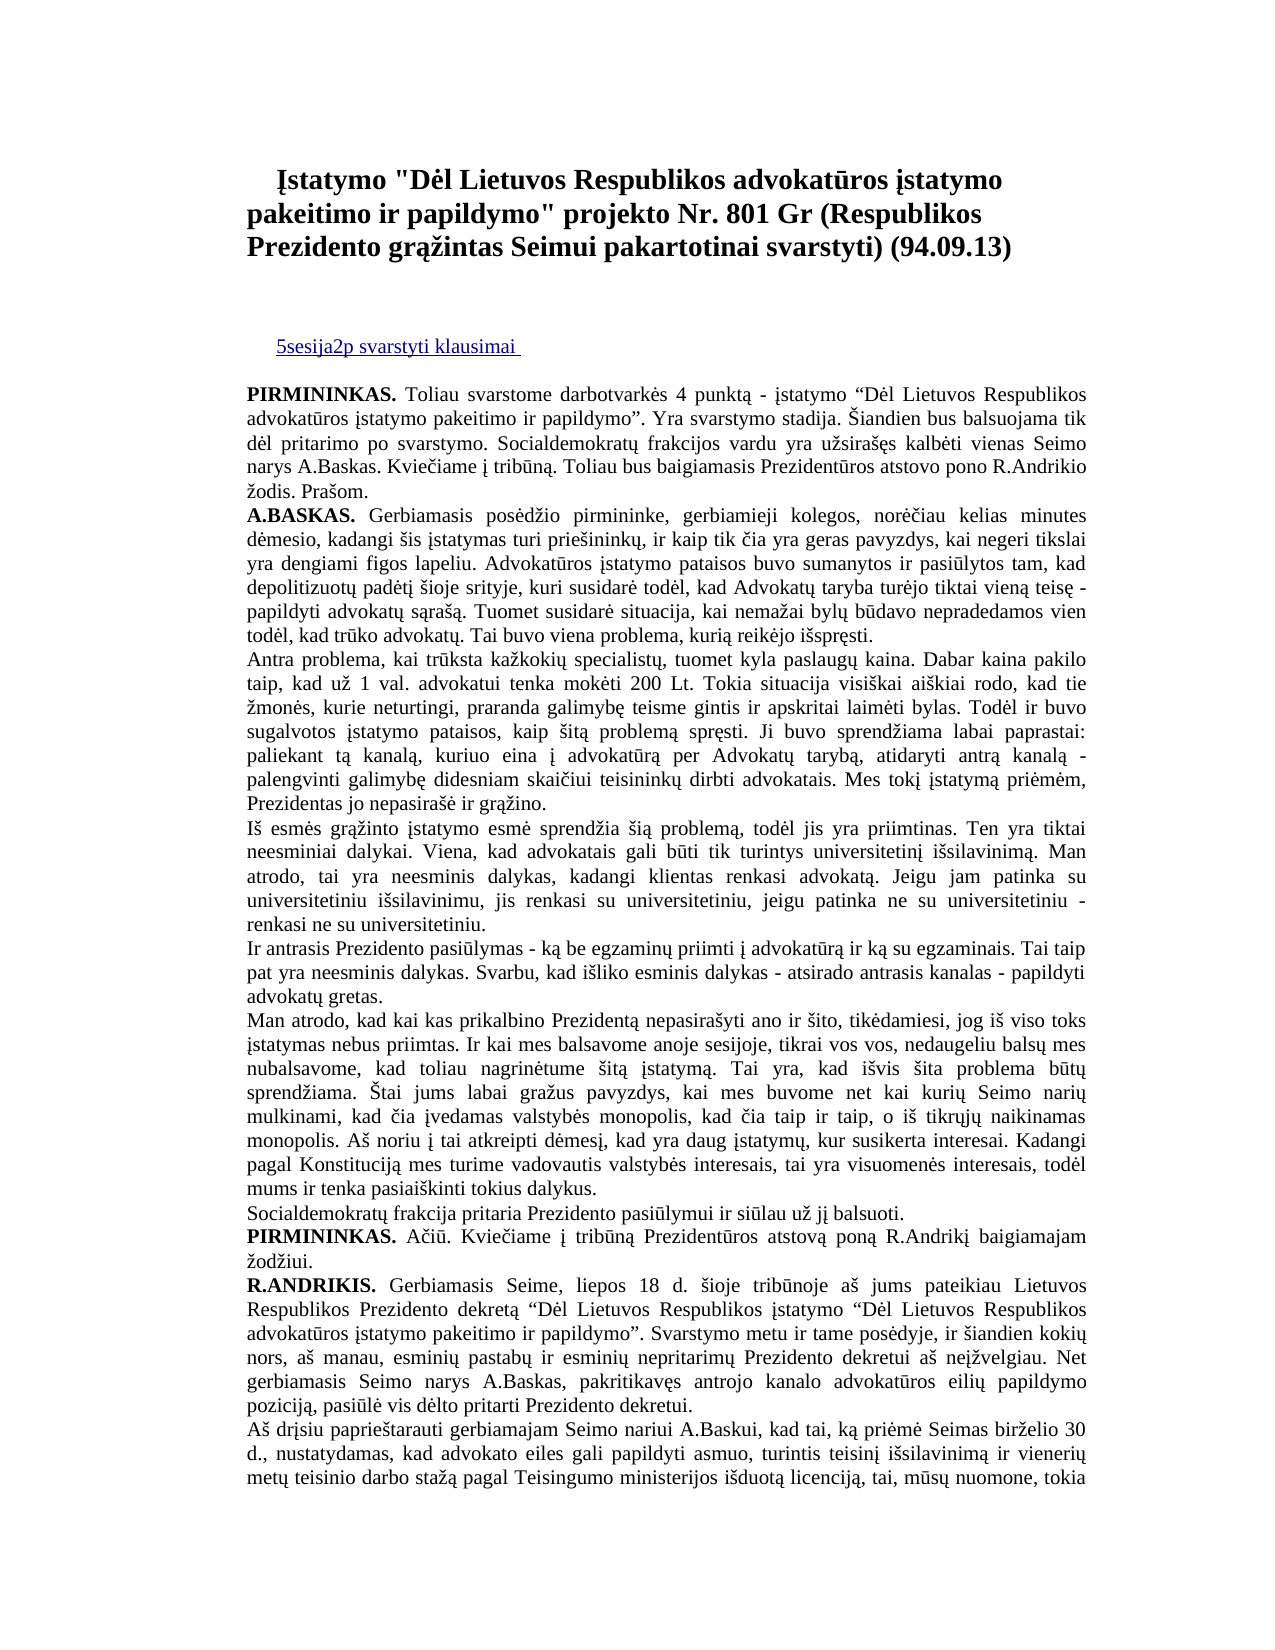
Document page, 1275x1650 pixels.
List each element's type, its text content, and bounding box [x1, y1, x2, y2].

text Ir antrasis Prezidento pasiūlymas - ką be egzaminų priimti į advokatūrą ir ką su egzaminais. Tai taip pat yra neesminis dalykas. Svarbu, kad išliko esminis dalykas - atsirado antrasis kanalas - papildyti advokatų gretas. [247, 936, 1087, 1008]
text Socialdemokratų frakcija pritaria Prezidento pasiūlymui ir siūlau už jį balsuoti. [247, 1200, 1087, 1224]
text A.BASKAS. Gerbiamasis posėdžio pirmininke, gerbiamieji kolegos, norėčiau kelias minutes dėmesio, kadangi šis įstatymas turi priešininkų, ir kaip tik čia yra geras pavyzdys, kai negeri tikslai yra dengiami figos lapeliu. Advokatūros įstatymo pataisos buvo sumanytos ir pasiūlytos tam, kad depolitizuotų padėtį šioje srityje, kuri susidarė todėl, kad Advokatų taryba turėjo tiktai vieną teisę - papildyti advokatų sąrašą. Tuomet susidarė situacija, kai nemažai bylų būdavo nepradedamos vien todėl, kad trūko advokatų. Tai buvo viena problema, kurią reikėjo išspręsti. [247, 503, 1087, 647]
text Antra problema, kai trūksta kažkokių specialistų, tuomet kyla paslaugų kaina. Dabar kaina pakilo taip, kad už 1 val. advokatui tenka mokėti 200 Lt. Tokia situacija visiškai aiškiai rodo, kad tie žmonės, kurie neturtingi, praranda galimybę teisme gintis ir apskritai laimėti bylas. Todėl ir buvo sugalvotos įstatymo pataisos, kaip šitą problemą spręsti. Ji buvo sprendžiama labai paprastai: paliekant tą kanalą, kuriuo eina į advokatūrą per Advokatų tarybą, atidaryti antrą kanalą - palengvinti galimybę didesniam skaičiui teisininkų dirbti advokatais. Mes tokį įstatymą priėmėm, Prezidentas jo nepasirašė ir grąžino. [247, 647, 1087, 815]
text Aš drįsiu paprieštarauti gerbiamajam Seimo nariui A.Baskui, kad tai, ką priėmė Seimas birželio 30 d., nustatydamas, kad advokato eiles gali papildyti asmuo, turintis teisinį išsilavinimą ir vienerių metų teisinio darbo stažą pagal Teisingumo ministerijos išduotą licenciją, tai, mūsų nuomone, tokia [247, 1417, 1087, 1489]
text Įstatymo "Dėl Lietuvos Respublikos advokatūros įstatymo pakeitimo ir papildymo" projekto Nr. 801 Gr (Respublikos Prezidento grąžintas Seimui pakartotinai svarstyti) (94.09.13) [247, 162, 1087, 263]
text PIRMININKAS. Ačiū. Kviečiame į tribūną Prezidentūros atstovą poną R.Andrikį baigiamajam žodžiui. [247, 1224, 1087, 1273]
text Man atrodo, kad kai kas prikalbino Prezidentą nepasirašyti ano ir šito, tikėdamiesi, jog iš viso toks įstatymas nebus priimtas. Ir kai mes balsavome anoje sesijoje, tikrai vos vos, nedaugeliu balsų mes nubalsavome, kad toliau nagrinėtume šitą įstatymą. Tai yra, kad išvis šita problema būtų sprendžiama. Štai jums labai gražus pavyzdys, kai mes buvome net kai kurių Seimo narių mulkinami, kad čia įvedamas valstybės monopolis, kad čia taip ir taip, o iš tikrųjų naikinamas monopolis. Aš noriu į tai atkreipti dėmesį, kad yra daug įstatymų, kur susikerta interesai. Kadangi pagal Konstituciją mes turime vadovautis valstybės interesais, tai yra visuomenės interesais, todėl mums ir tenka pasiaiškinti tokius dalykus. [247, 1008, 1087, 1200]
text 5sesija2p svarstyti klausimai [247, 334, 1087, 358]
text Iš esmės grąžinto įstatymo esmė sprendžia šią problemą, todėl jis yra priimtinas. Ten yra tiktai neesminiai dalykai. Viena, kad advokatais gali būti tik turintys universitetinį išsilavinimą. Man atrodo, tai yra neesminis dalykas, kadangi klientas renkasi advokatą. Jeigu jam patinka su universitetiniu išsilavinimu, jis renkasi su universitetiniu, jeigu patinka ne su universitetiniu - renkasi ne su universitetiniu. [247, 815, 1087, 936]
text PIRMININKAS. Toliau svarstome darbotvarkės 4 punktą - įstatymo “Dėl Lietuvos Respublikos advokatūros įstatymo pakeitimo ir papildymo”. Yra svarstymo stadija. Šiandien bus balsuojama tik dėl pritarimo po svarstymo. Socialdemokratų frakcijos vardu yra užsirašęs kalbėti vienas Seimo narys A.Baskas. Kviečiame į tribūną. Toliau bus baigiamasis Prezidentūros atstovo pono R.Andrikio žodis. Prašom. [247, 382, 1087, 503]
text R.ANDRIKIS. Gerbiamasis Seime, liepos 18 d. šioje tribūnoje aš jums pateikiau Lietuvos Respublikos Prezidento dekretą “Dėl Lietuvos Respublikos įstatymo “Dėl Lietuvos Respublikos advokatūros įstatymo pakeitimo ir papildymo”. Svarstymo metu ir tame posėdyje, ir šiandien kokių nors, aš manau, esminių pastabų ir esminių nepritarimų Prezidento dekretui aš neįžvelgiau. Net gerbiamasis Seimo narys A.Baskas, pakritikavęs antrojo kanalo advokatūros eilių papildymo poziciją, pasiūlė vis dėlto pritarti Prezidento dekretui. [247, 1273, 1087, 1417]
